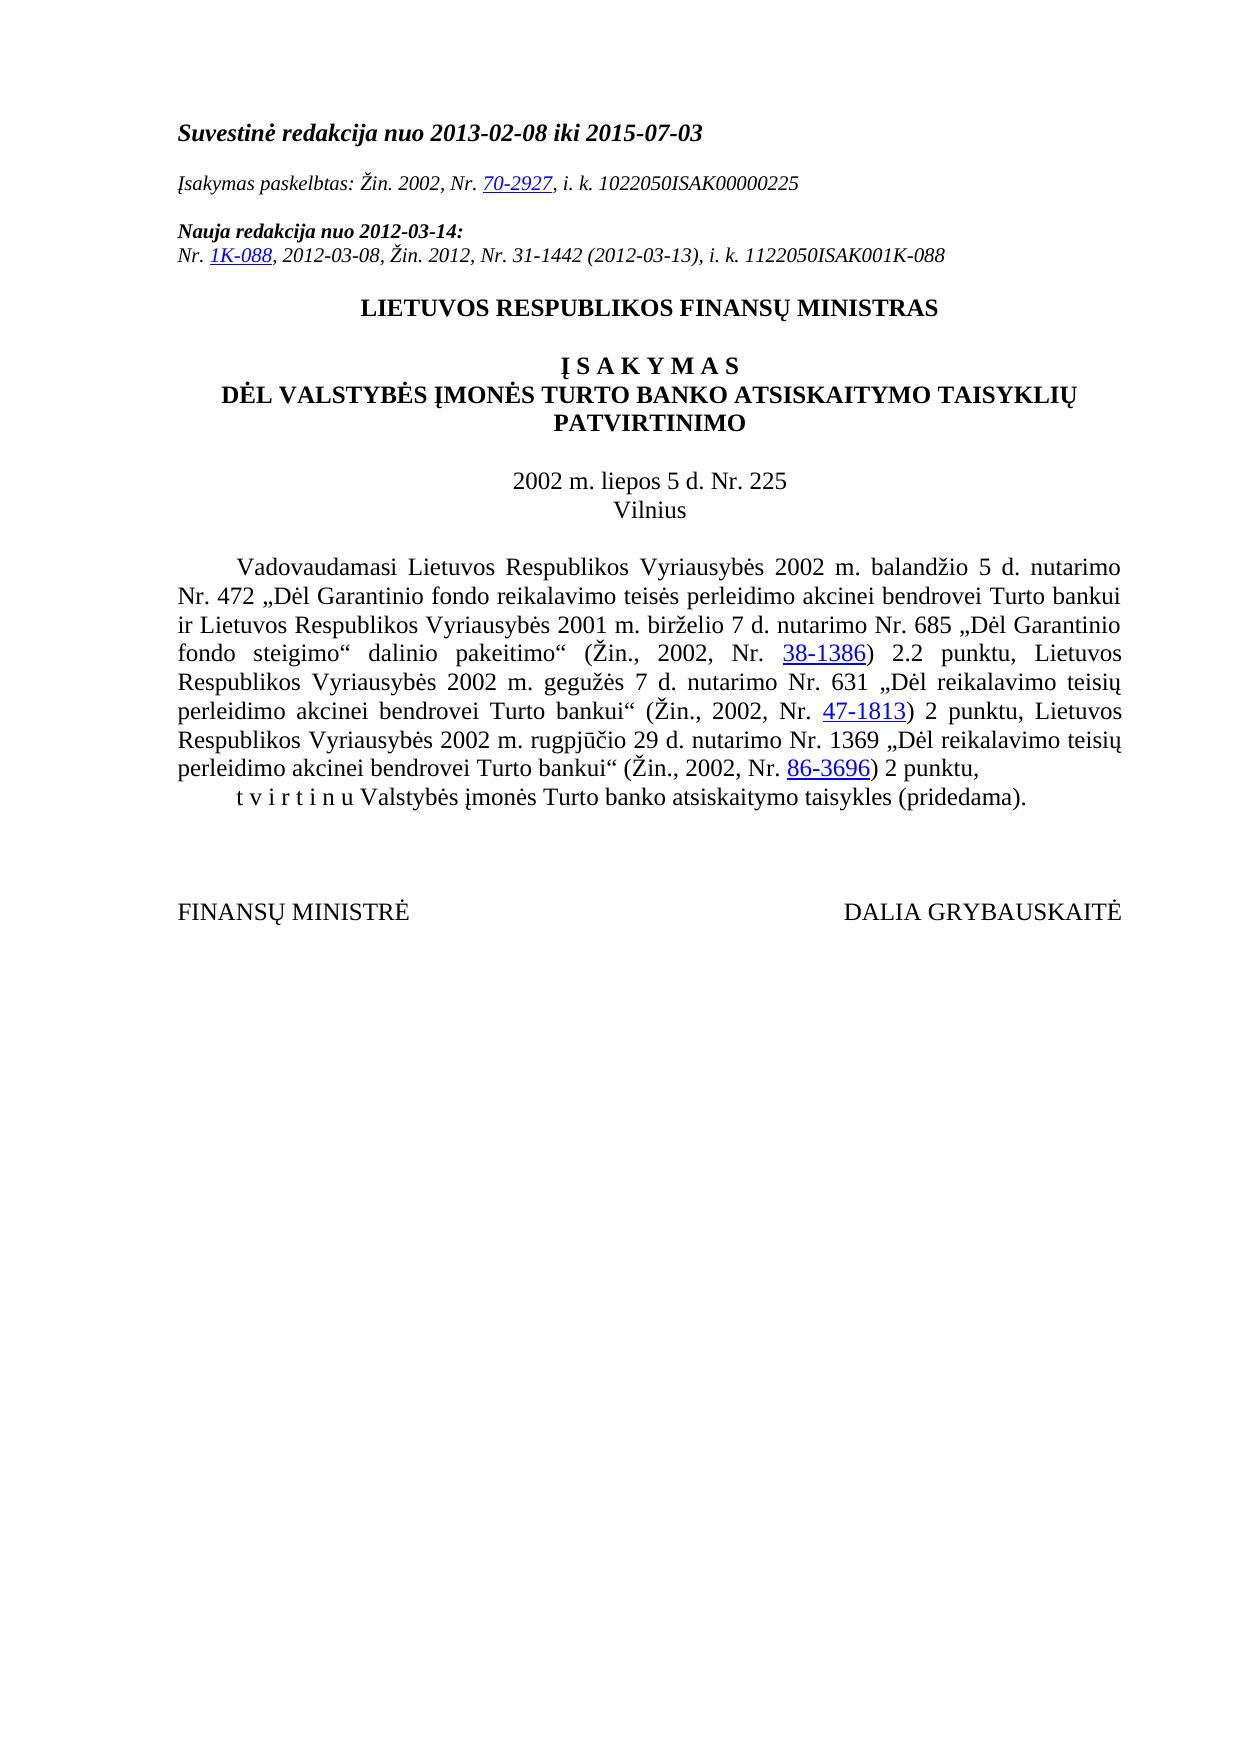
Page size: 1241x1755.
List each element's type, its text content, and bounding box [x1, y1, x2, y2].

text DĖL VALSTYBĖS ĮMONĖS TURTO BANKO ATSISKAITYMO TAISYKLIŲ PATVIRTINIMO [177, 380, 1122, 437]
text FINANSŲ MINISTRĖ DALIA GRYBAUSKAITĖ [177, 897, 1122, 926]
text Suvestinė redakcija nuo 2013-02-08 iki 2015-07-03 [177, 118, 1122, 147]
text Vilnius [177, 495, 1122, 523]
text ĮSAKYMAS [177, 351, 1122, 380]
text Nr. 1K-088, 2012-03-08, Žin. 2012, Nr. 31-1442 (2012-03-13), i. k. 1122050ISAK001K-088 [177, 243, 1122, 267]
text 2002 m. liepos 5 d. Nr. 225 [177, 466, 1122, 495]
text Vadovaudamasi Lietuvos Respublikos Vyriausybės 2002 m. balandžio 5 d. nutarimo Nr. 472 „Dėl Garantinio fondo reikalavimo teisės perleidimo akcinei bendrovei Turto bankui ir Lietuvos Respublikos Vyriausybės 2001 m. birželio 7 d. nutarimo Nr. 685 „Dėl Garantinio fondo steigimo“ dalinio pakeitimo“ (Žin., 2002, Nr. 38-1386) 2.2 punktu, Lietuvos Respublikos Vyriausybės 2002 m. gegužės 7 d. nutarimo Nr. 631 „Dėl reikalavimo teisių perleidimo akcinei bendrovei Turto bankui“ (Žin., 2002, Nr. 47-1813) 2 punktu, Lietuvos Respublikos Vyriausybės 2002 m. rugpjūčio 29 d. nutarimo Nr. 1369 „Dėl reikalavimo teisių perleidimo akcinei bendrovei Turto bankui“ (Žin., 2002, Nr. 86-3696) 2 punktu, [177, 552, 1122, 782]
text LIETUVOS RESPUBLIKOS FINANSŲ MINISTRAS [177, 293, 1122, 322]
text t v i r t i n u Valstybės įmonės Turto banko atsiskaitymo taisykles (pridedama). [177, 782, 1122, 811]
text Nauja redakcija nuo 2012-03-14: [177, 219, 1122, 243]
text Įsakymas paskelbtas: Žin. 2002, Nr. 70-2927, i. k. 1022050ISAK00000225 [177, 171, 1122, 195]
